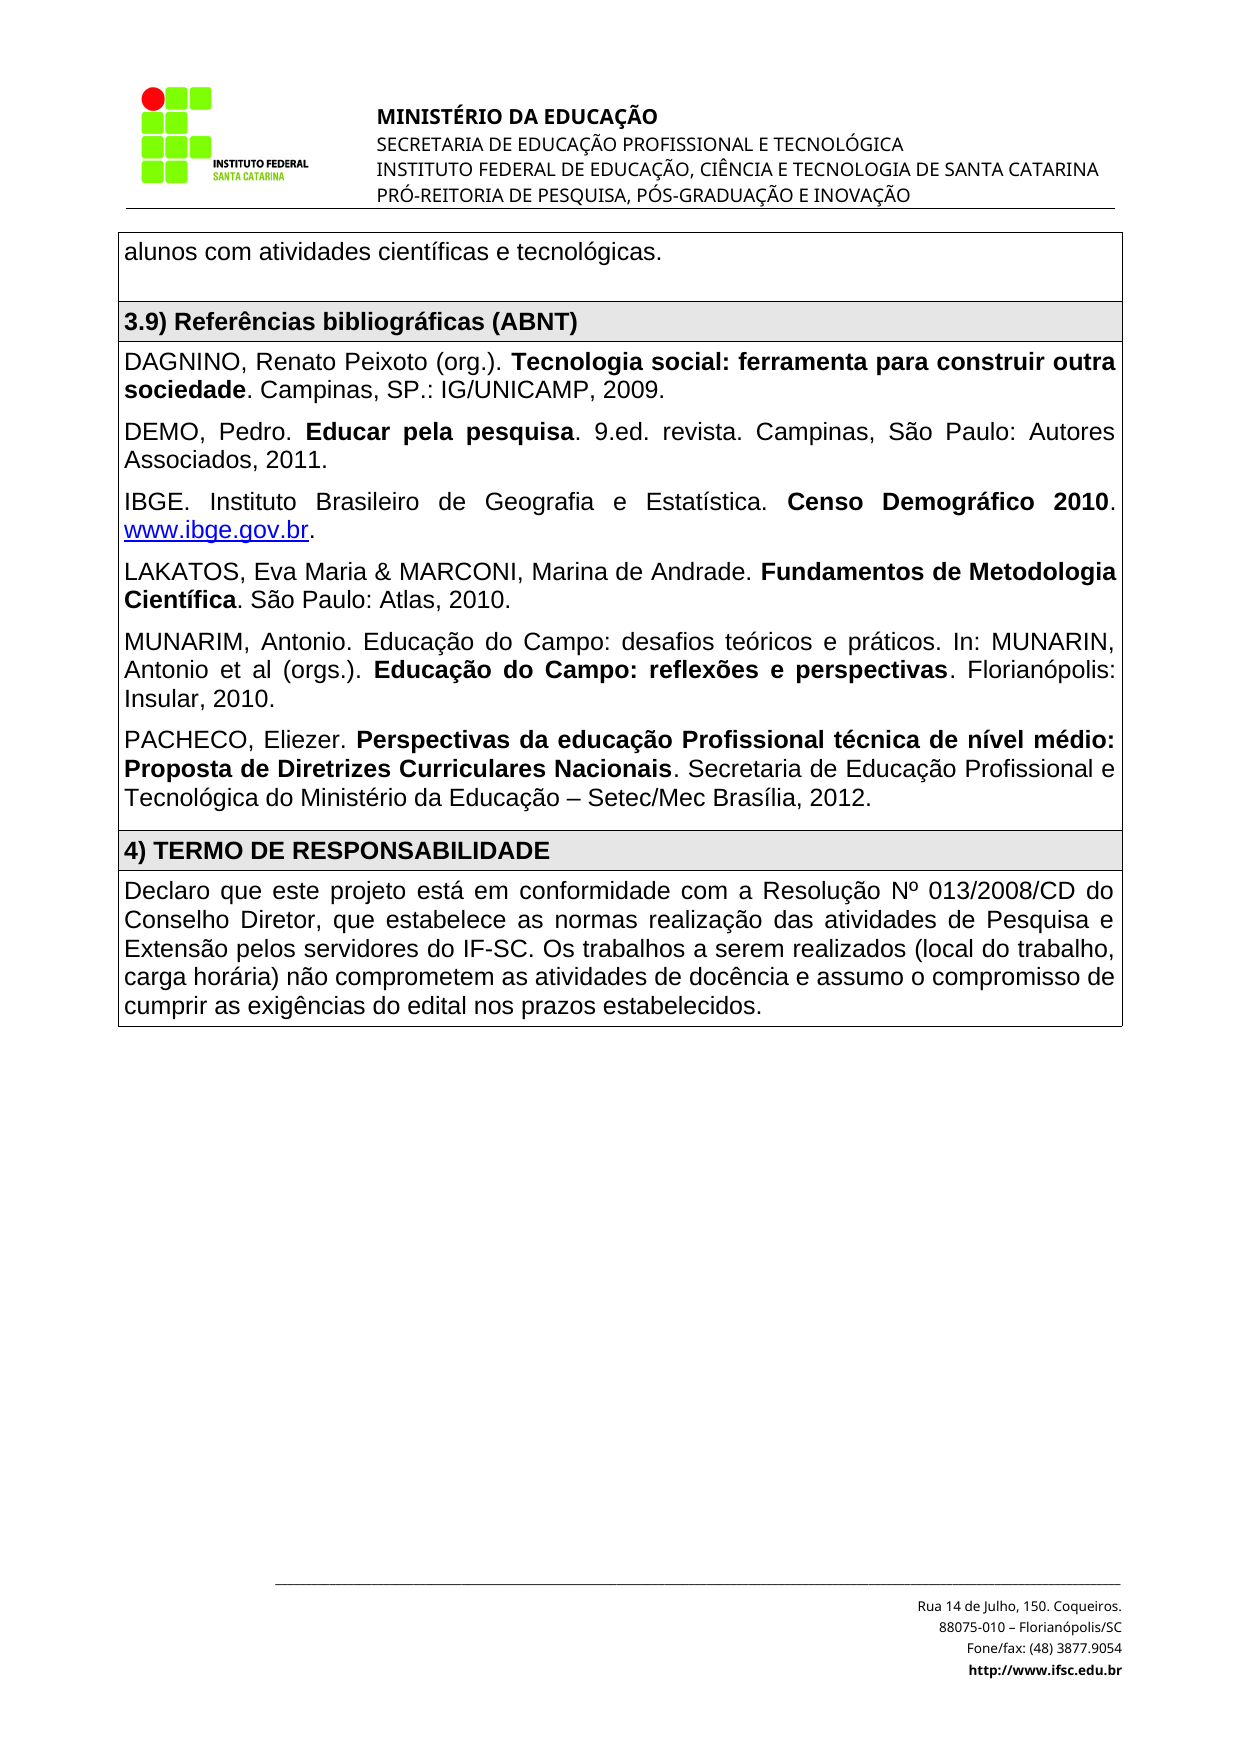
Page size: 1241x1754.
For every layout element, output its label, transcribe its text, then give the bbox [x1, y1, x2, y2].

table_cell 3.9) Referências bibliográficas (ABNT) [119, 302, 1122, 341]
picture [134, 82, 317, 186]
table_cell Declaro que este projeto está em conformidade com a Resolução Nº 013/2008/CD do Conselho Diretor, que estabelece as normas realização das atividades de Pesquisa e Extensão pelos servidores do IF-SC. Os trabalhos a serem realizados (local do trabalho, carga horária) não comprometem as atividades de docência e assumo o compromisso de cumprir as exigências do edital nos prazos estabelecidos. [119, 871, 1122, 1026]
table_cell alunos com atividades científicas e tecnológicas. [119, 233, 1122, 301]
table_cell DAGNINO, Renato Peixoto (org.). Tecnologia social: ferramenta para construir outra sociedade. Campinas, SP.: IG/UNICAMP, 2009. DEMO, Pedro. Educar pela pesquisa. 9.ed. revista. Campinas, São Paulo: Autores Associados, 2011. IBGE. Instituto Brasileiro de Geografia e Estatística. Censo Demográfico 2010. www.ibge.gov.br. LAKATOS, Eva Maria & MARCONI, Marina de Andrade. Fundamentos de Metodologia Científica. São Paulo: Atlas, 2010. MUNARIM, Antonio. Educação do Campo: desafios teóricos e práticos. In: MUNARIN, Antonio et al (orgs.). Educação do Campo: reflexões e perspectivas. Florianópolis: Insular, 2010. PACHECO, Eliezer. Perspectivas da educação Profissional técnica de nível médio: Proposta de Diretrizes Curriculares Nacionais. Secretaria de Educação Profissional e Tecnológica do Ministério da Educação – Setec/Mec Brasília, 2012. [119, 342, 1122, 830]
table_cell 4) TERMO DE RESPONSABILIDADE [119, 831, 1122, 870]
